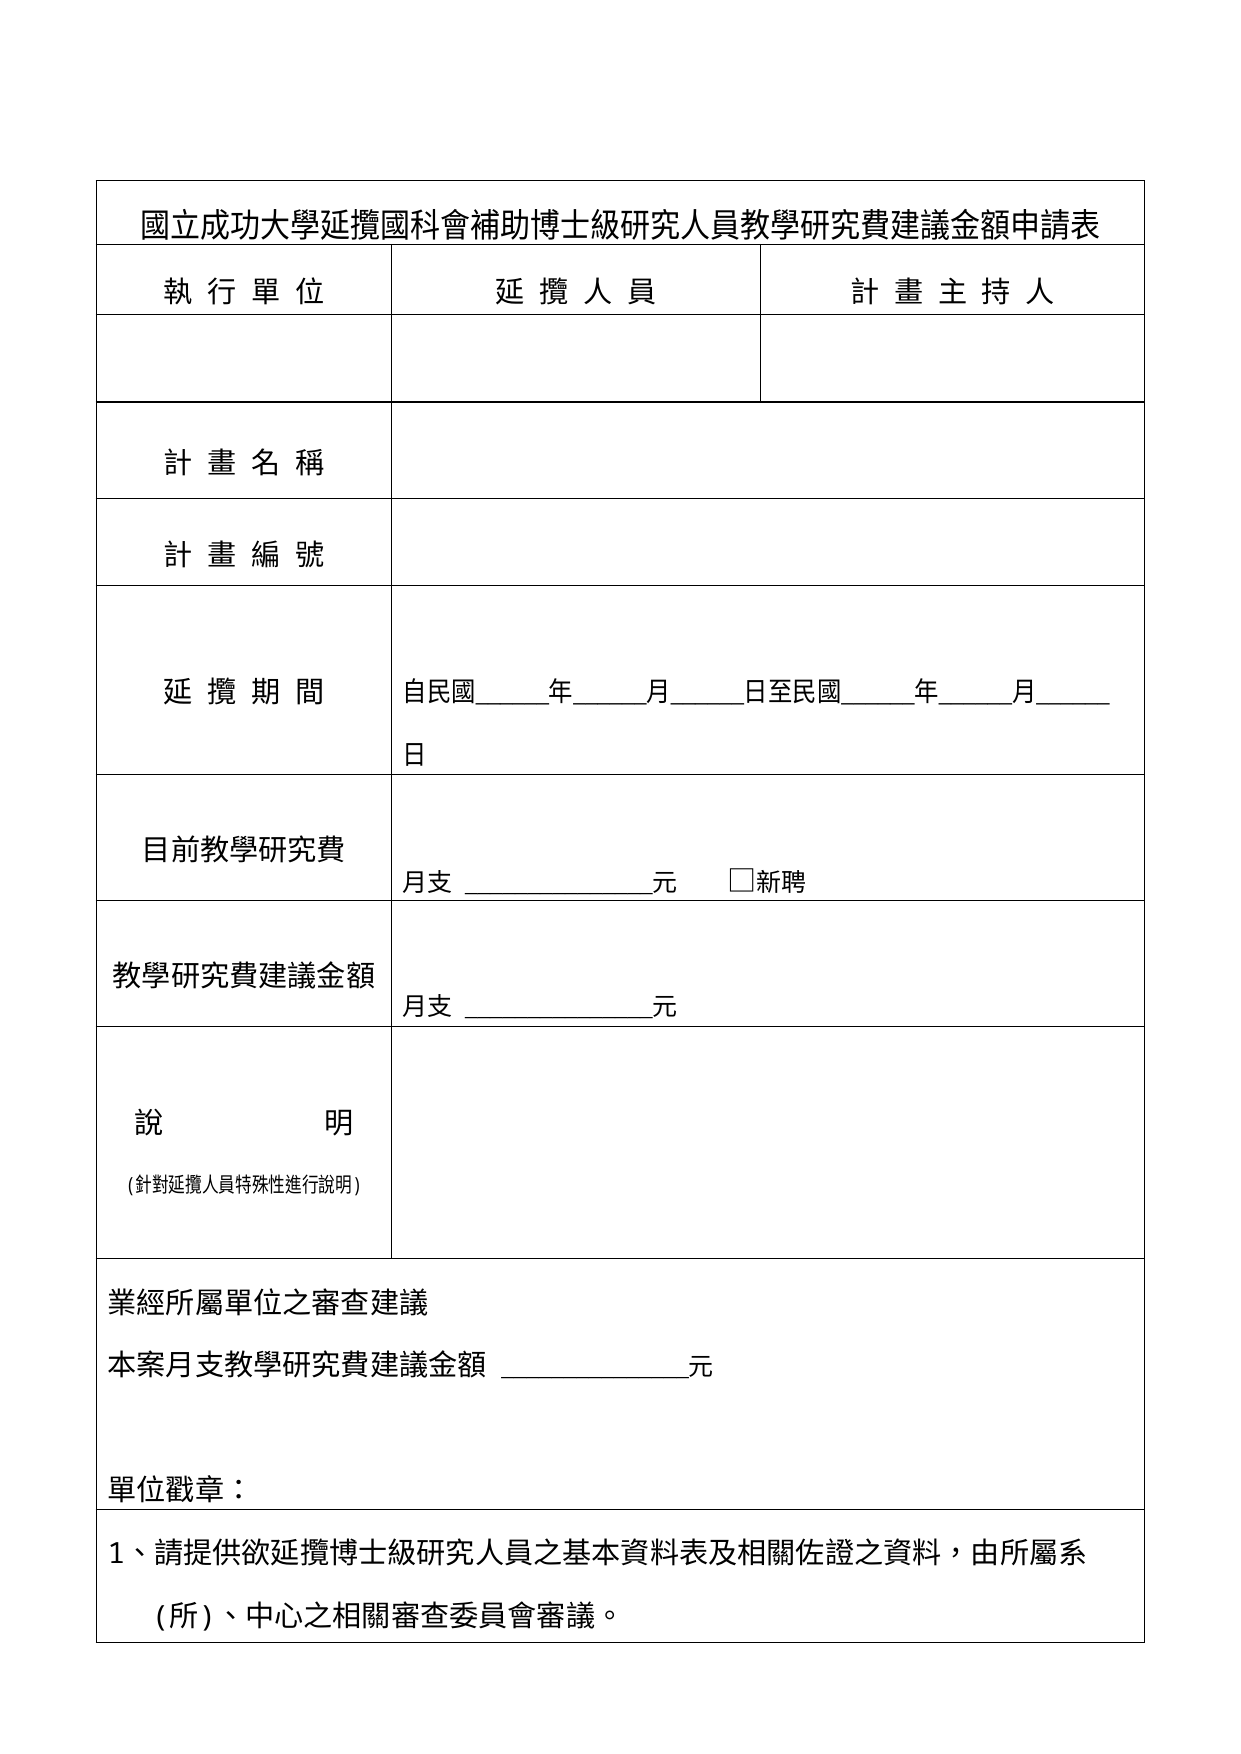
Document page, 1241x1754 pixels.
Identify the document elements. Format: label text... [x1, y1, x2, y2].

table_cell 說 明 (針對延攬人員特殊性進行說明) [97, 1027, 391, 1258]
table_cell 延 攬 人 員 [392, 245, 760, 314]
table_cell 目前教學研究費 [97, 775, 391, 899]
table_cell 執 行 單 位 [97, 245, 391, 314]
table_cell [392, 1027, 1144, 1258]
table_cell 計 畫 名 稱 [97, 403, 391, 498]
table_header 國立成功大學延攬國科會補助博士級研究人員教學研究費建議金額申請表 [97, 181, 1144, 244]
table_cell 教學研究費建議金額 [97, 901, 391, 1026]
table_cell [761, 315, 1144, 401]
table_cell 月支 _______________元 [392, 901, 1144, 1026]
table_cell 計 畫 主 持 人 [761, 245, 1144, 314]
table_cell 延 攬 期 間 [97, 586, 391, 773]
table_cell [392, 499, 1144, 585]
table_cell 計 畫 編 號 [97, 499, 391, 585]
table_cell [392, 315, 760, 401]
table_cell [392, 403, 1144, 498]
table_cell 業經所屬單位之審查建議 本案月支教學研究費建議金額 _______________元 單位戳章： [97, 1259, 1144, 1509]
table_cell 自民國______年______月______日至民國______年______月______日 [392, 586, 1144, 773]
table_cell 月支 _______________元 □新聘 [392, 775, 1144, 899]
table_cell [97, 315, 391, 401]
table_cell 1、請提供欲延攬博士級研究人員之基本資料表及相關佐證之資料，由所屬系(所)、中心之相關審查委員會審議。 [97, 1510, 1144, 1642]
